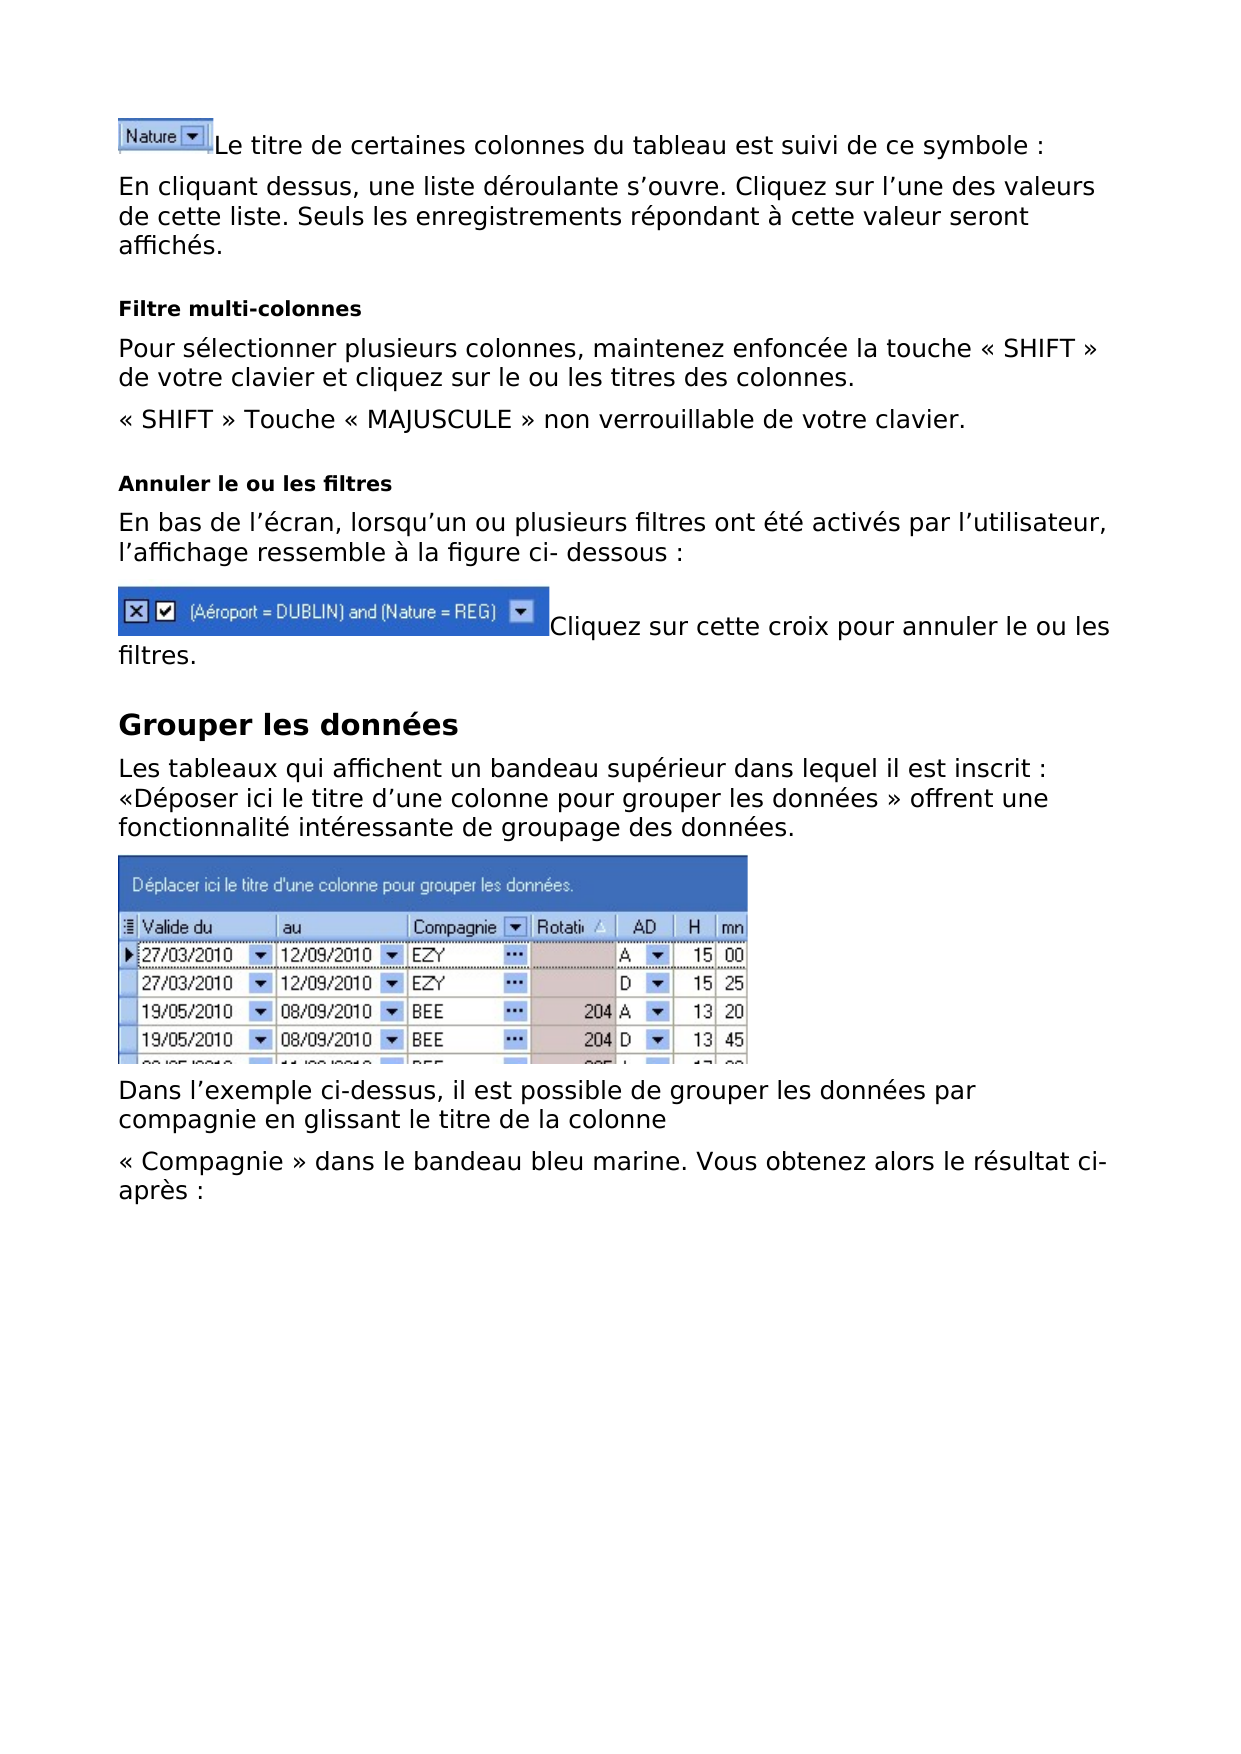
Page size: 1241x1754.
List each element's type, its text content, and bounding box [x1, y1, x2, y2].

text Pour sélectionner plusieurs colonnes, maintenez enfoncée la touche « SHIFT » de votre clavier et cliquez sur le ou les titres des colonnes. [118, 334, 1122, 393]
subtitle Filtre multi-colonnes [118, 297, 1122, 322]
text « SHIFT » Touche « MAJUSCULE » non verrouillable de votre clavier. [118, 405, 1122, 434]
text En bas de l’écran, lorsqu’un ou plusieurs filtres ont été activés par l’utilisateur, l’affichage ressemble à la figure ci- dessous : [118, 508, 1122, 567]
subtitle Grouper les données [118, 708, 1122, 742]
text Dans l’exemple ci-dessus, il est possible de grouper les données par compagnie en glissant le titre de la colonne [118, 1077, 1122, 1135]
text En cliquant dessus, une liste déroulante s’ouvre. Cliquez sur l’une des valeurs de cette liste. Seuls les enregistrements répondant à cette valeur seront affichés. [118, 172, 1122, 260]
text « Compagnie » dans le bandeau bleu marine. Vous obtenez alors le résultat ci-après : [118, 1147, 1122, 1206]
subtitle Annuler le ou les filtres [118, 472, 1122, 496]
picture [118, 579, 550, 636]
picture [118, 118, 214, 154]
text Cliquez sur cette croix pour annuler le ou les filtres. [118, 579, 1122, 671]
text Le titre de certaines colonnes du tableau est suivi de ce symbole : [118, 118, 1122, 160]
picture [118, 854, 748, 1064]
text Les tableaux qui affichent un bandeau supérieur dans lequel il est inscrit : «Déposer ici le titre d’une colonne pour grouper les données » offrent une fonctionnalité intéressante de groupage des données. [118, 755, 1122, 842]
